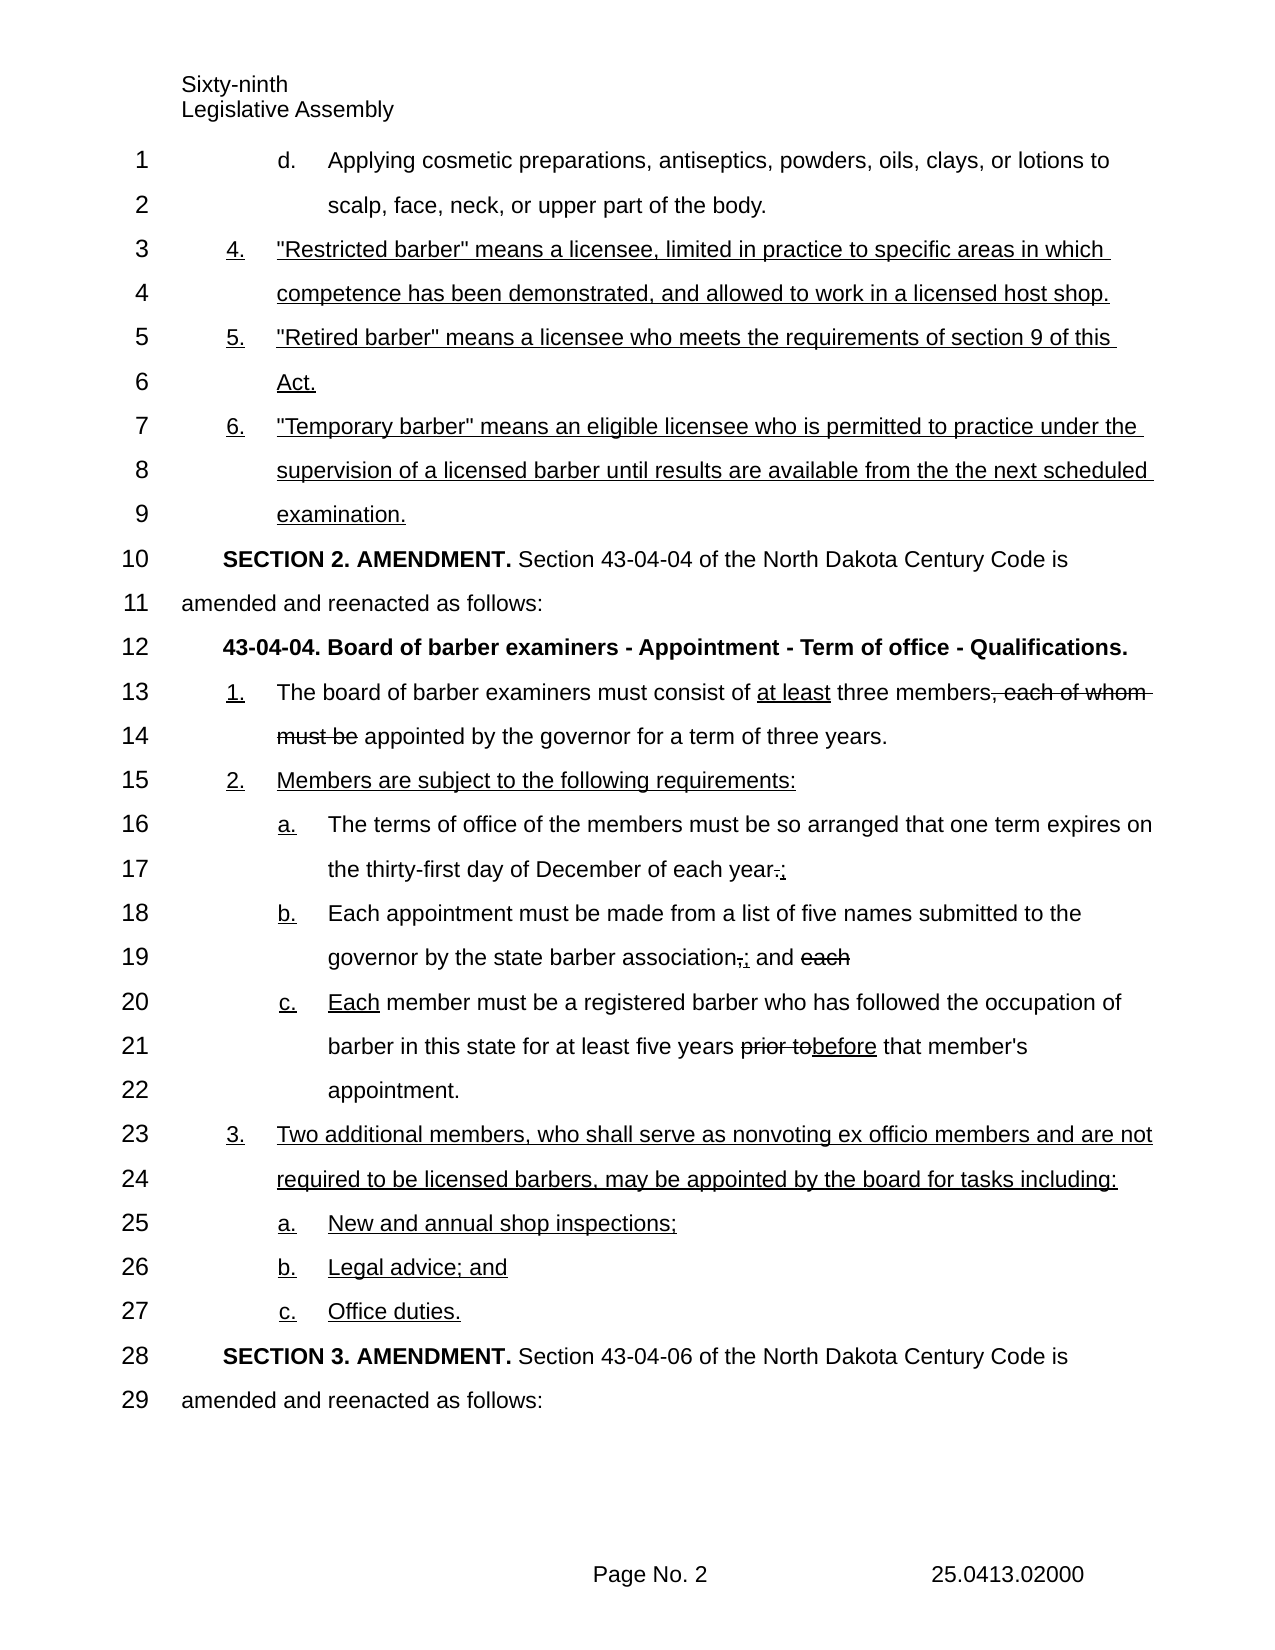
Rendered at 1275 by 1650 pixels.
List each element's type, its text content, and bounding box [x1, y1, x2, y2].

text 4. "Restricted barber" means a licensee, limited in practice to specific areas in which competence has been demonstrated, and allowed to work in a licensed host shop. [181, 222, 1154, 310]
text 2. Members are subject to the following requirements: [181, 753, 1154, 797]
text d. Applying cosmetic preparations, antiseptics, powders, oils, clays, or lotions to scalp, face, neck, or upper part of the body. [181, 133, 1154, 222]
text SECTION 2. AMENDMENT. Section 43‑04‑04 of the North Dakota Century Code is amended and reenacted as follows: [181, 532, 1154, 620]
text 3. Two additional members, who shall serve as nonvoting ex officio members and are not required to be licensed barbers, may be appointed by the board for tasks including: [181, 1107, 1154, 1196]
text 5. "Retired barber" means a licensee who meets the requirements of section 9 of this Act. [181, 310, 1154, 399]
text c. Each member must be a registered barber who has followed the occupation of barber in this state for at least five years prior tobefore that member's appointment. [181, 974, 1154, 1107]
text a. New and annual shop inspections; [181, 1196, 1154, 1240]
text 6. "Temporary barber" means an eligible licensee who is permitted to practice under the supervision of a licensed barber until results are available from the the next scheduled examination. [181, 399, 1154, 532]
text 1. The board of barber examiners must consist of at least three members, each of whom must be appointed by the governor for a term of three years. [181, 664, 1154, 753]
subtitle 43‑04‑04. Board of barber examiners ‑ Appointment ‑ Term of office ‑ Qualifications. [181, 620, 1154, 664]
text a. The terms of office of the members must be so arranged that one term expires on the thirty‑first day of December of each year.; [181, 797, 1154, 886]
text SECTION 3. AMENDMENT. Section 43‑04‑06 of the North Dakota Century Code is amended and reenacted as follows: [181, 1329, 1154, 1417]
text b. Legal advice; and [181, 1240, 1154, 1284]
text c. Office duties. [181, 1284, 1154, 1329]
text b. Each appointment must be made from a list of five names submitted to the governor by the state barber association,; and each [181, 886, 1154, 974]
